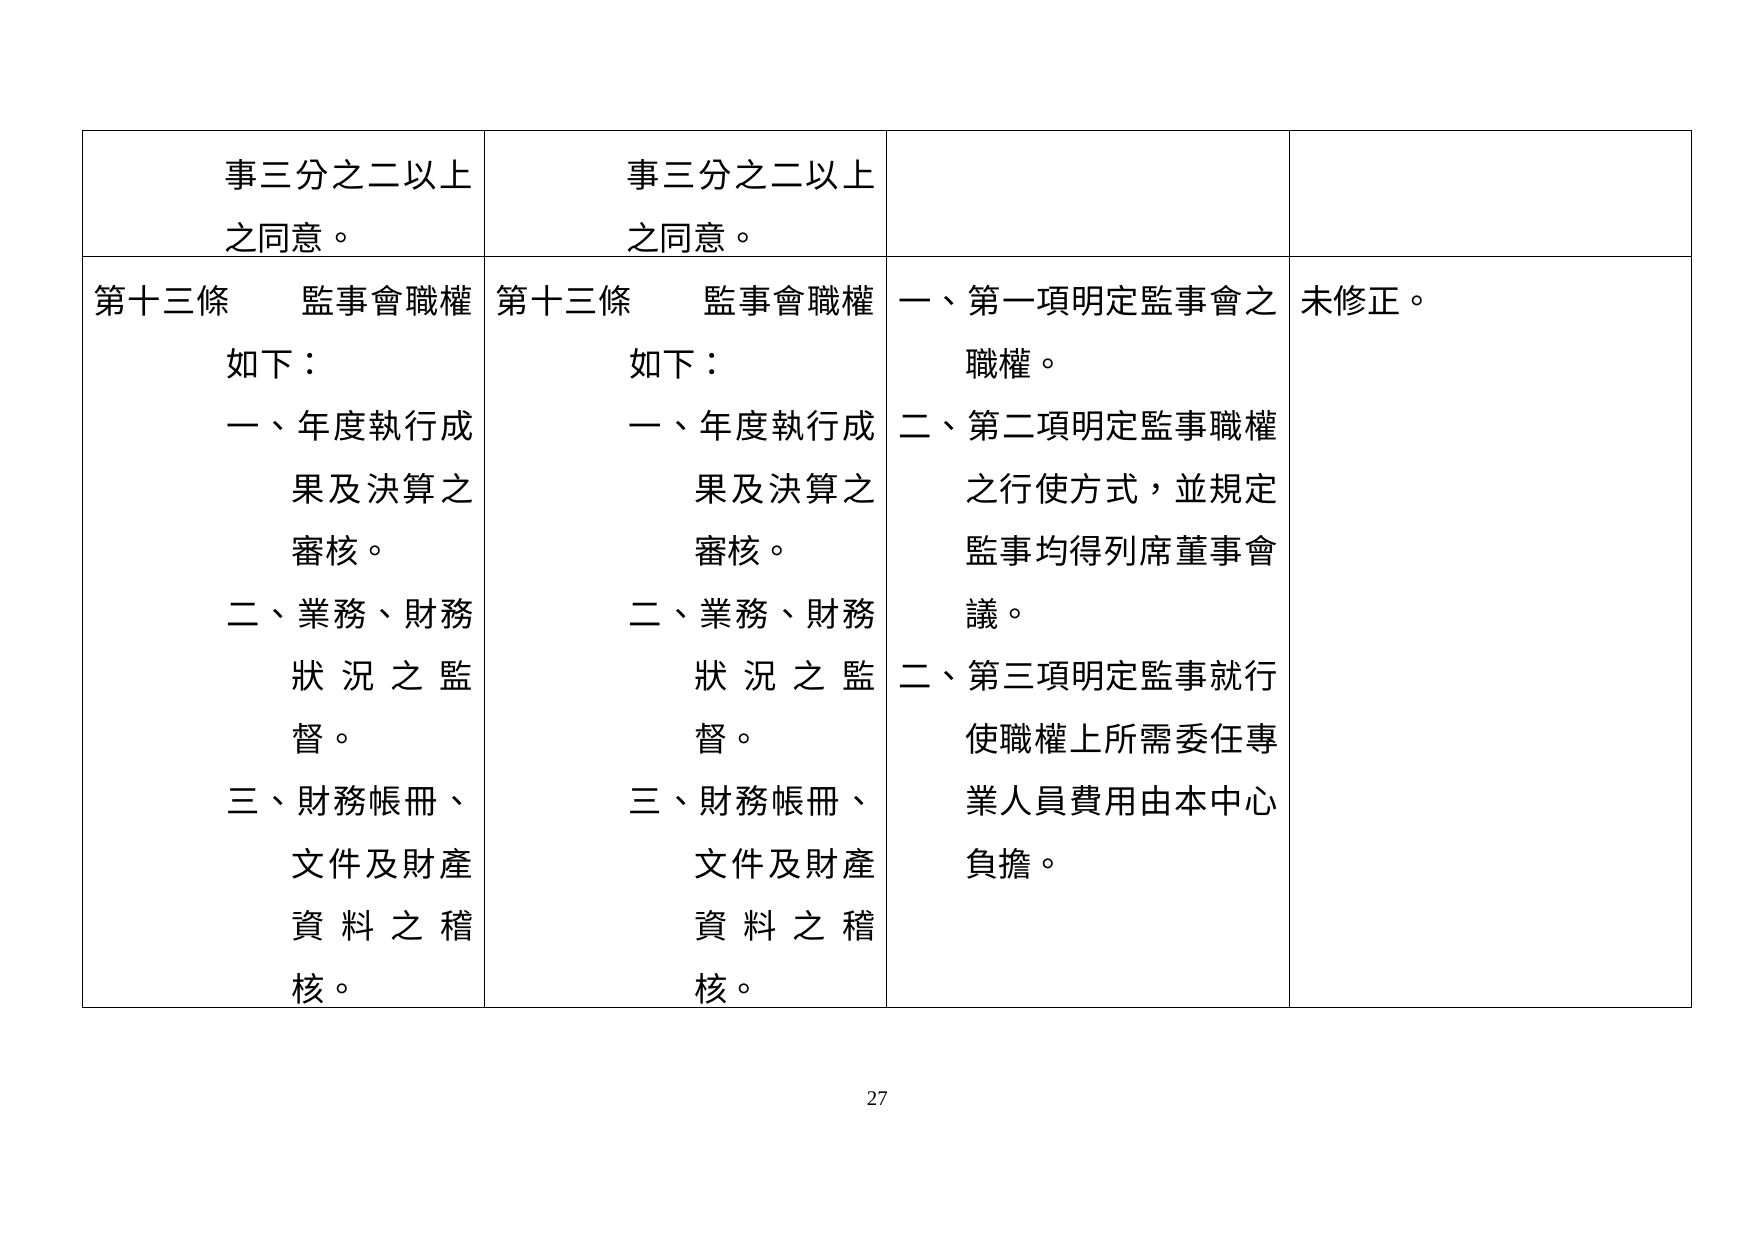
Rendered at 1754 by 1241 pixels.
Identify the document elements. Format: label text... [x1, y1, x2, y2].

table_cell [887, 131, 1289, 256]
table_cell 未修正。 [1290, 257, 1691, 1007]
table_cell 一、第一項明定監事會之職權。 二、第二項明定監事職權之行使方式，並規定監事均得列席董事會議。 二、第三項明定監事就行使職權上所需委任專業人員費用由本中心負擔。 [887, 257, 1289, 1007]
table_cell 事三分之二以上之同意。 [83, 131, 484, 256]
table_cell [1290, 131, 1691, 256]
table_cell 第十三條 監事會職權如下： 一、年度執行成果及決算之審核。 二、業務、財務狀況之監督。 三、財務帳冊、文件及財產資料之稽核。 [83, 257, 484, 1007]
table_cell 第十三條 監事會職權如下： 一、年度執行成果及決算之審核。 二、業務、財務狀況之監督。 三、財務帳冊、文件及財產資料之稽核。 [485, 257, 886, 1007]
table_cell 事三分之二以上之同意。 [485, 131, 886, 256]
